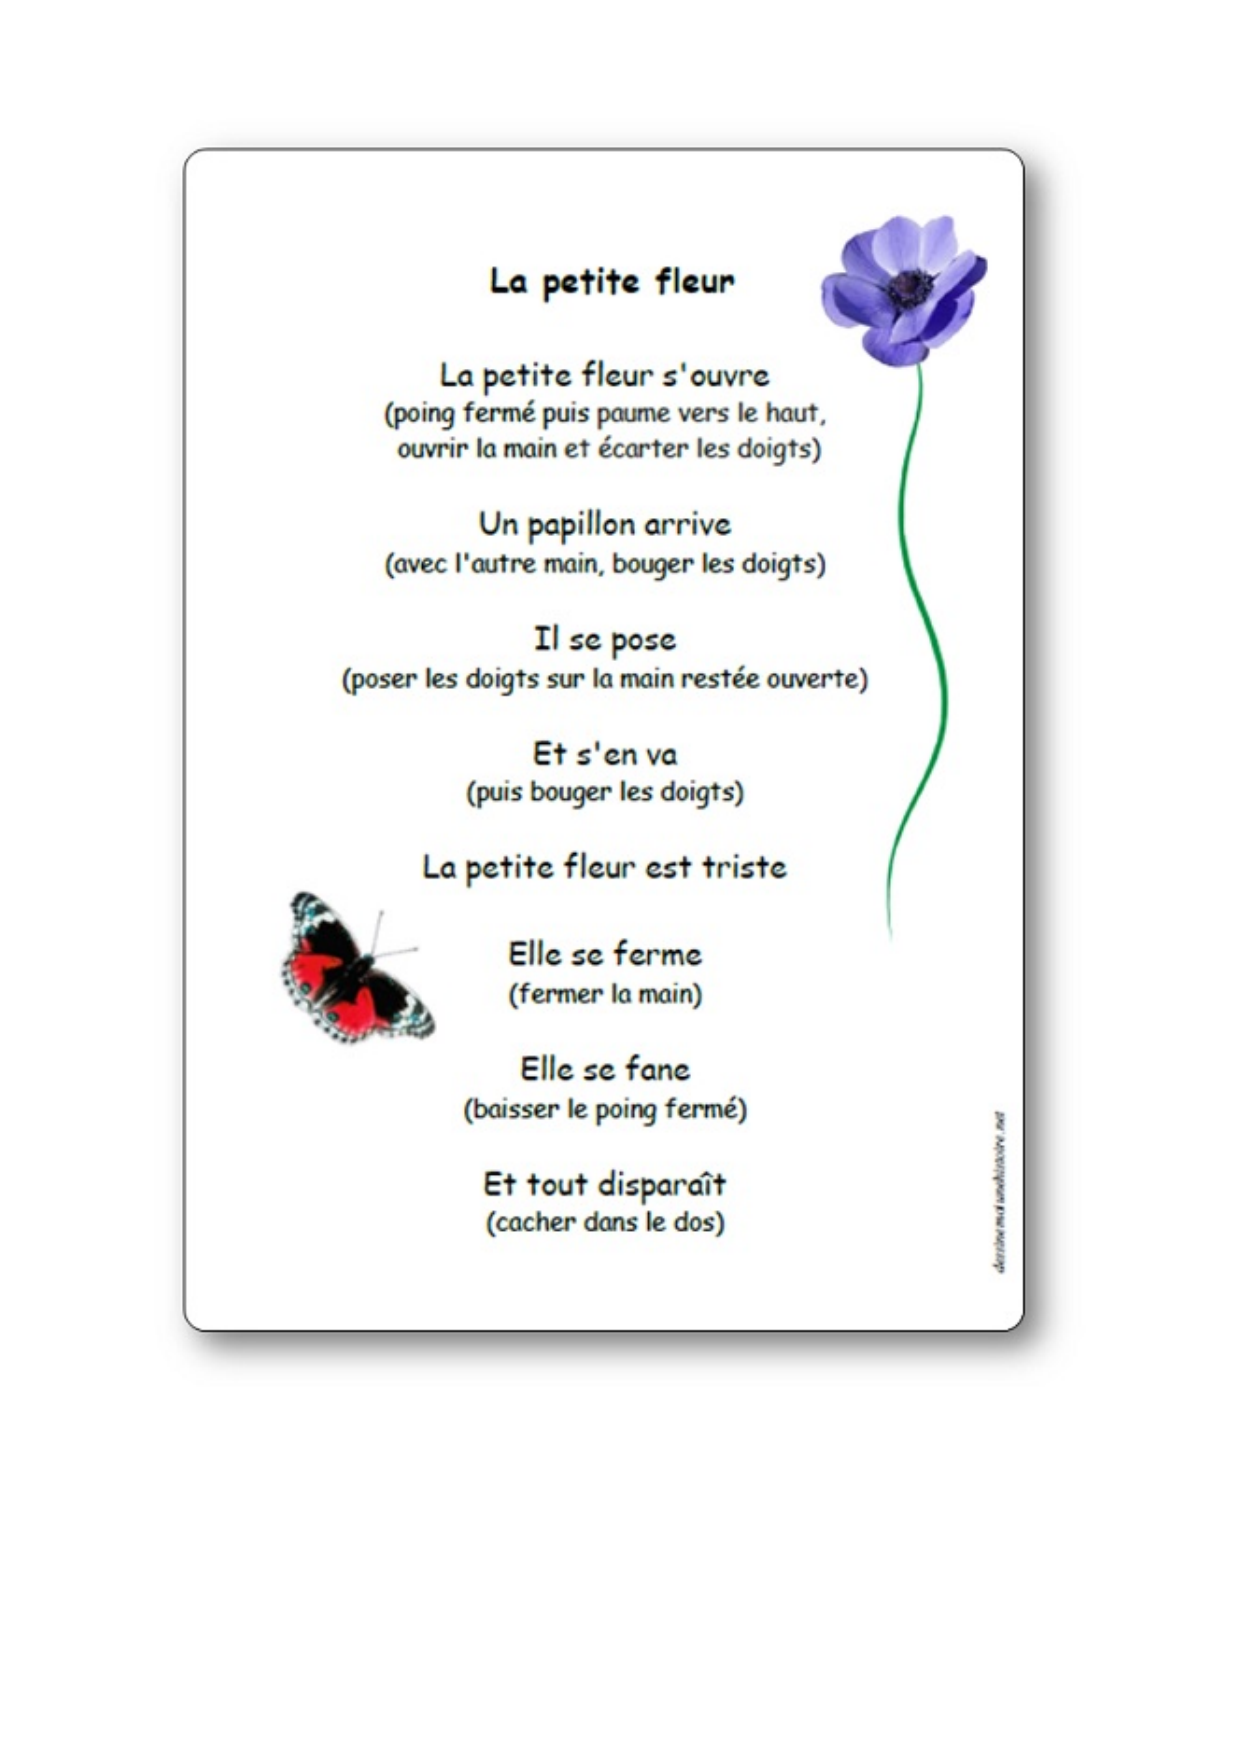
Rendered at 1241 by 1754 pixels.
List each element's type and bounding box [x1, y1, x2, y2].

picture [153, 118, 1087, 1394]
